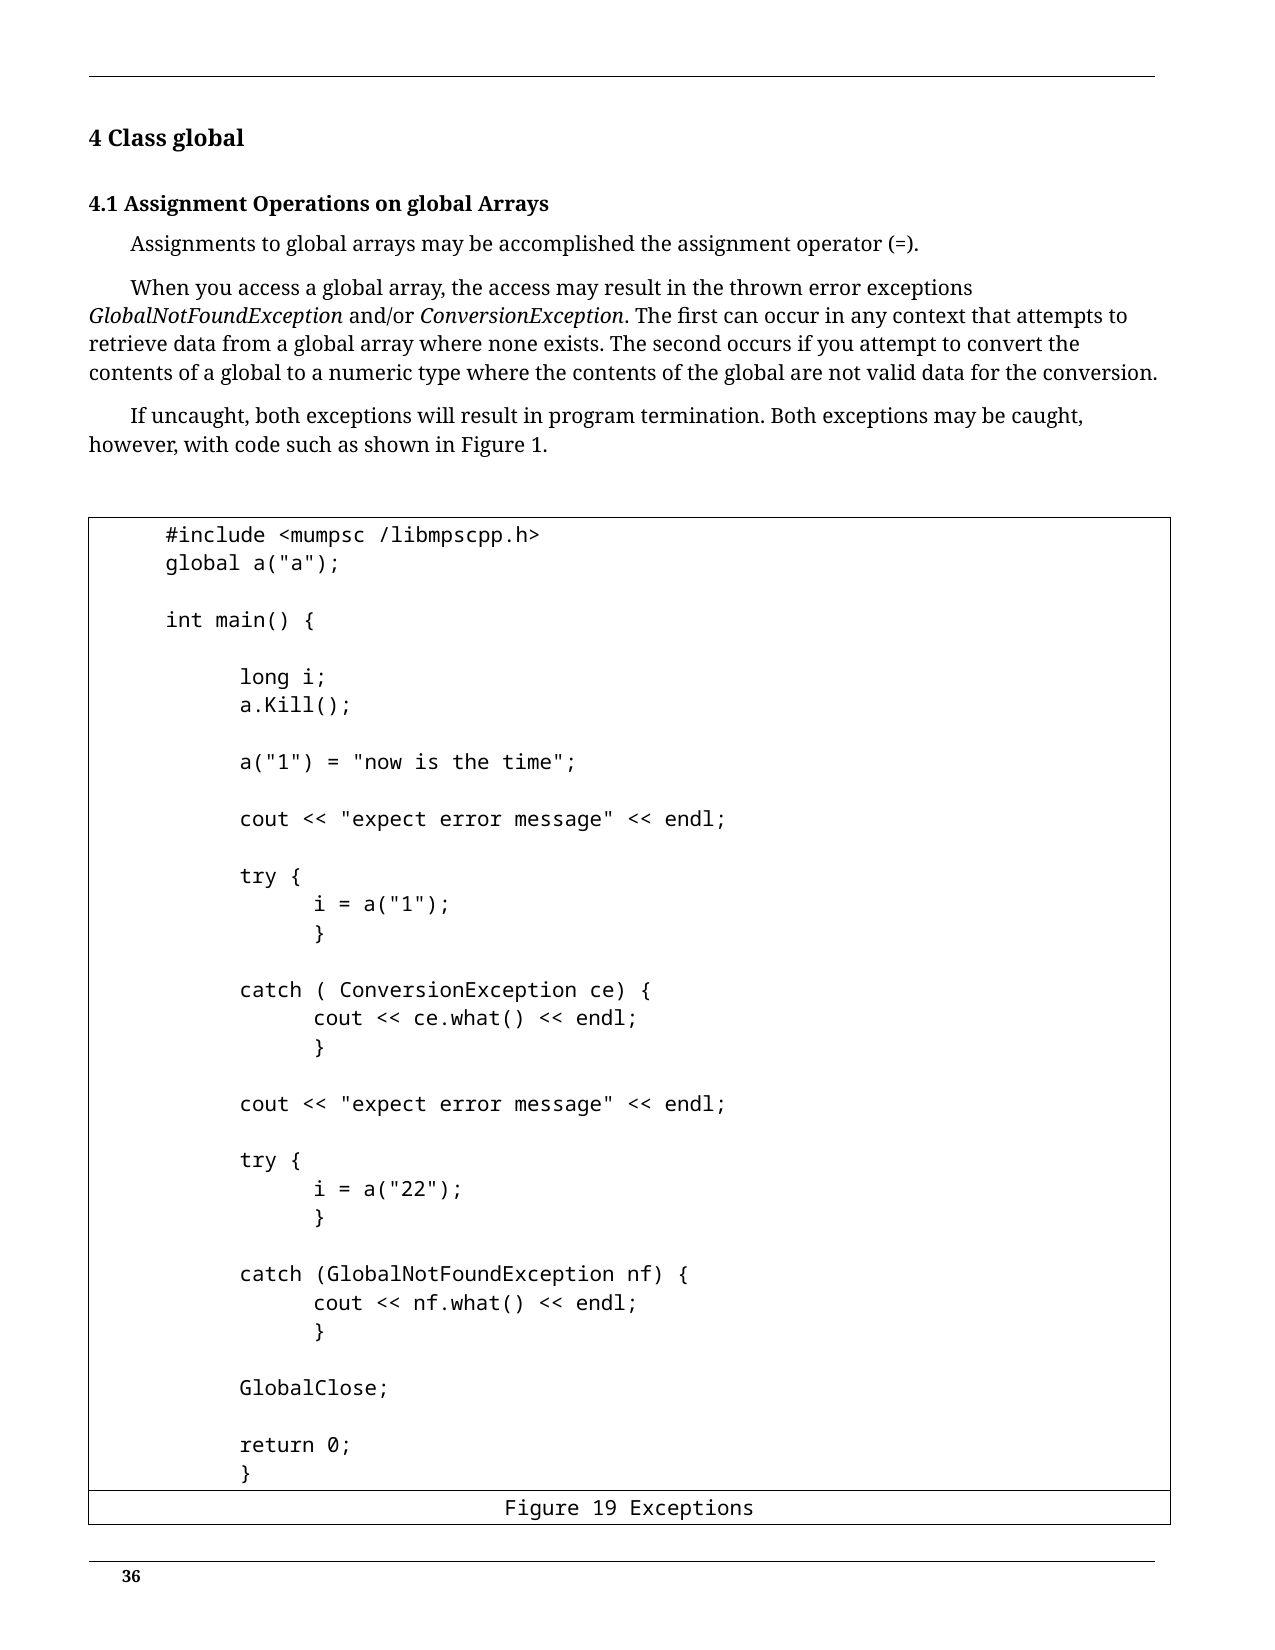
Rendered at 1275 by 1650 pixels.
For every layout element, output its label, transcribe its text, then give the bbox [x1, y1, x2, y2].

table_header #include <mumpsc /libmpscpp.h> global a("a"); int main() { long i; a.Kill(); a("1") = "now is the time"; cout << "expect error message" << endl; try { i = a("1"); } catch ( ConversionException ce) { cout << ce.what() << endl; } cout << "expect error message" << endl; try { i = a("22"); } catch (GlobalNotFoundException nf) { cout << nf.what() << endl; } GlobalClose; return 0; } [89, 518, 1170, 1490]
subtitle Assignment Operations on global Arrays [88, 189, 1170, 217]
text Assignments to global arrays may be accomplished the assignment operator (=). [88, 229, 1170, 258]
table_cell Figure 19 Exceptions [89, 1491, 1170, 1524]
text If uncaught, both exceptions will result in program termination. Both exceptions may be caught, however, with code such as shown in Figure 1. [88, 401, 1170, 458]
text When you access a global array, the access may result in the thrown error exceptions GlobalNotFoundException and/or ConversionException. The first can occur in any context that attempts to retrieve data from a global array where none exists. The second occurs if you attempt to convert the contents of a global to a numeric type where the contents of the global are not valid data for the conversion. [88, 273, 1170, 386]
subtitle Class global [88, 122, 1170, 153]
